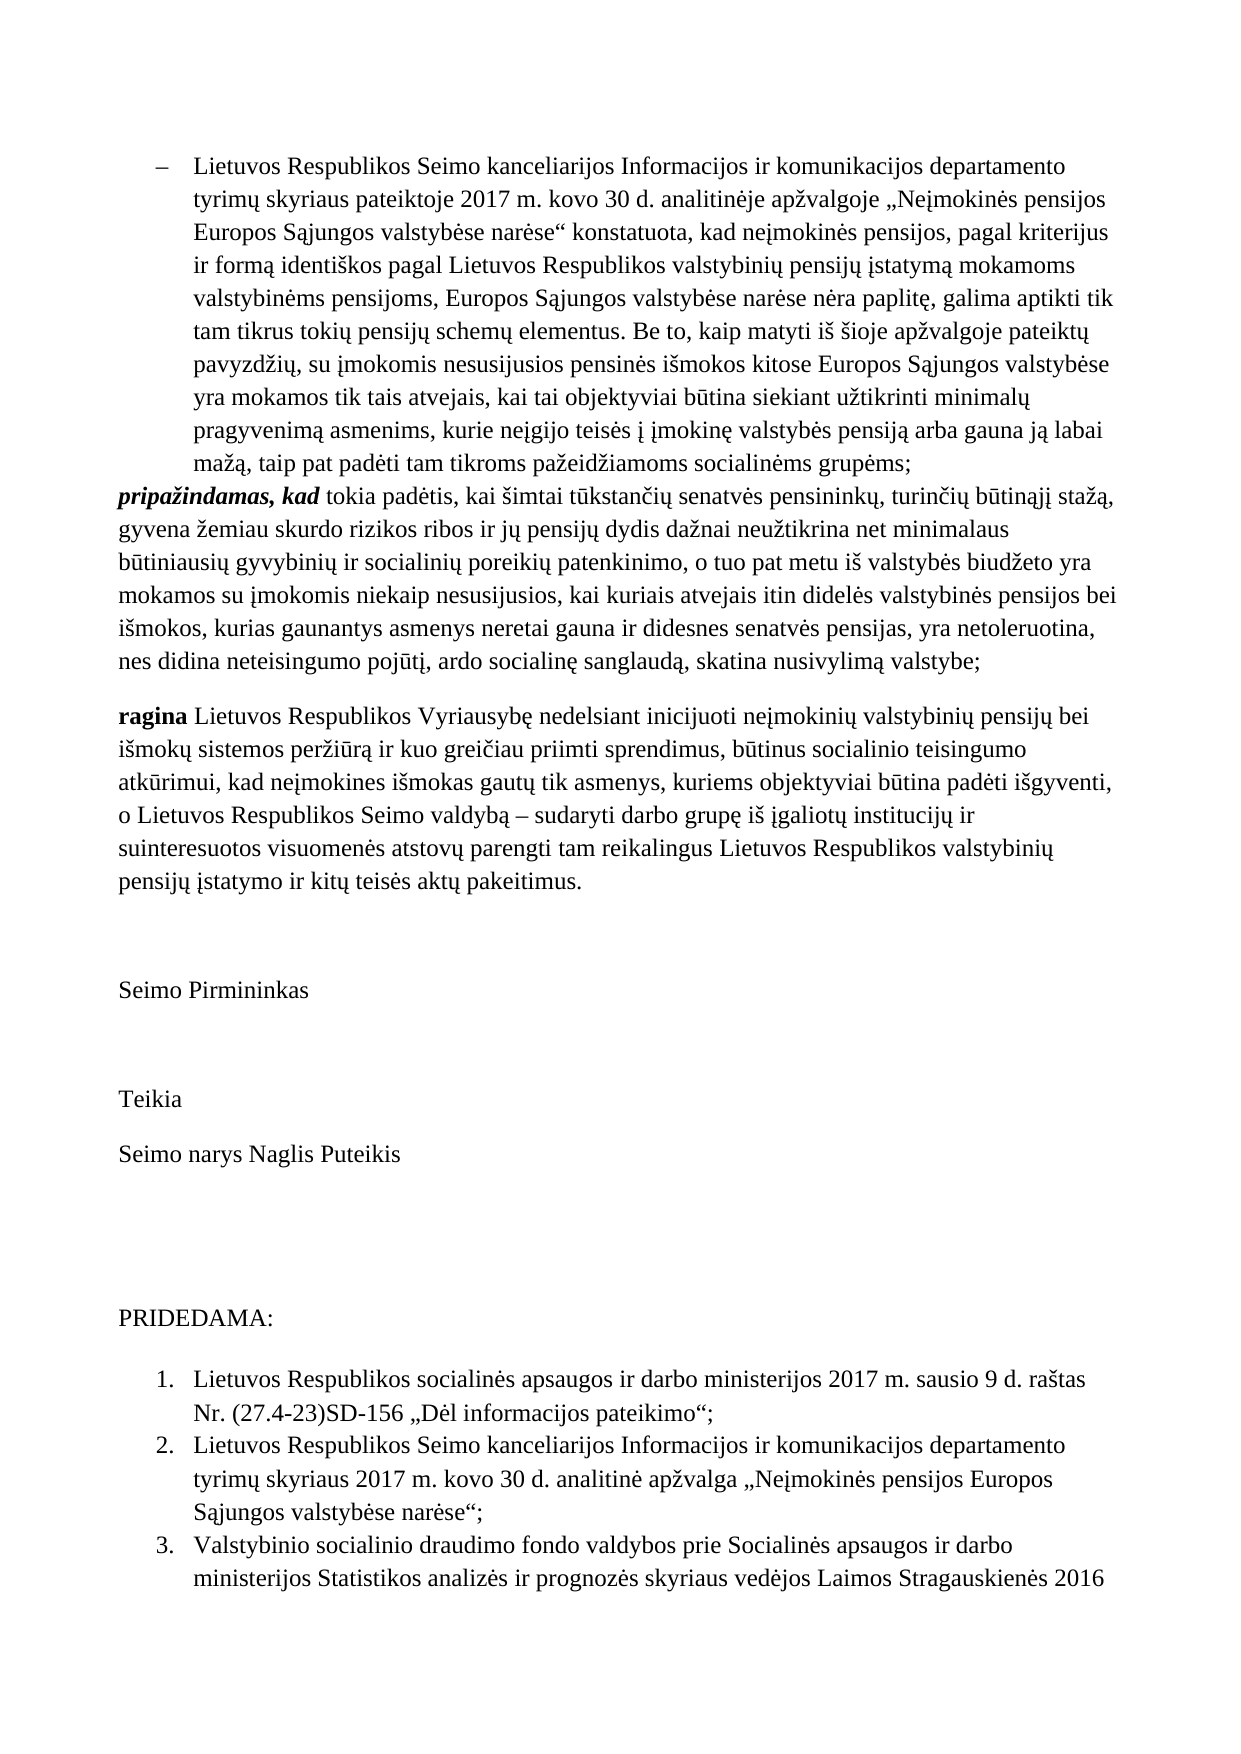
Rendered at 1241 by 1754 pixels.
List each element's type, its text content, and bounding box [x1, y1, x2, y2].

text – Lietuvos Respublikos Seimo kanceliarijos Informacijos ir komunikacijos departamento tyrimų skyriaus pateiktoje 2017 m. kovo 30 d. analitinėje apžvalgoje „Neįmokinės pensijos Europos Sąjungos valstybėse narėse“ konstatuota, kad neįmokinės pensijos, pagal kriterijus ir formą identiškos pagal Lietuvos Respublikos valstybinių pensijų įstatymą mokamoms valstybinėms pensijoms, Europos Sąjungos valstybėse narėse nėra paplitę, galima aptikti tik tam tikrus tokių pensijų schemų elementus. Be to, kaip matyti iš šioje apžvalgoje pateiktų pavyzdžių, su įmokomis nesusijusios pensinės išmokos kitose Europos Sąjungos valstybėse yra mokamos tik tais atvejais, kai tai objektyviai būtina siekiant užtikrinti minimalų pragyvenimą asmenims, kurie neįgijo teisės į įmokinę valstybės pensiją arba gauna ją labai mažą, taip pat padėti tam tikroms pažeidžiamoms socialinėms grupėms; [156, 151, 1122, 477]
text 3. Valstybinio socialinio draudimo fondo valdybos prie Socialinės apsaugos ir darbo ministerijos Statistikos analizės ir prognozės skyriaus vedėjos Laimos Stragauskienės 2016 [156, 1530, 1122, 1591]
text pripažindamas, kad tokia padėtis, kai šimtai tūkstančių senatvės pensininkų, turinčių būtinąjį stažą, gyvena žemiau skurdo rizikos ribos ir jų pensijų dydis dažnai neužtikrina net minimalaus būtiniausių gyvybinių ir socialinių poreikių patenkinimo, o tuo pat metu iš valstybės biudžeto yra mokamos su įmokomis niekaip nesusijusios, kai kuriais atvejais itin didelės valstybinės pensijos bei išmokos, kurias gaunantys asmenys neretai gauna ir didesnes senatvės pensijas, yra netoleruotina, nes didina neteisingumo pojūtį, ardo socialinę sanglaudą, skatina nusivylimą valstybe; [118, 481, 1122, 675]
text PRIDEDAMA: [118, 1303, 1122, 1332]
text Seimo Pirmininkas [118, 975, 1122, 1004]
text Seimo narys Naglis Puteikis [118, 1139, 1122, 1168]
text Teikia [118, 1084, 1122, 1113]
text 2. Lietuvos Respublikos Seimo kanceliarijos Informacijos ir komunikacijos departamento tyrimų skyriaus 2017 m. kovo 30 d. analitinė apžvalga „Neįmokinės pensijos Europos Sąjungos valstybėse narėse“; [156, 1431, 1122, 1525]
text ragina Lietuvos Respublikos Vyriausybę nedelsiant inicijuoti neįmokinių valstybinių pensijų bei išmokų sistemos peržiūrą ir kuo greičiau priimti sprendimus, būtinus socialinio teisingumo atkūrimui, kad neįmokines išmokas gautų tik asmenys, kuriems objektyviai būtina padėti išgyventi, o Lietuvos Respublikos Seimo valdybą – sudaryti darbo grupę iš įgaliotų institucijų ir suinteresuotos visuomenės atstovų parengti tam reikalingus Lietuvos Respublikos valstybinių pensijų įstatymo ir kitų teisės aktų pakeitimus. [118, 701, 1122, 895]
text 1. Lietuvos Respublikos socialinės apsaugos ir darbo ministerijos 2017 m. sausio 9 d. raštas Nr. (27.4-23)SD-156 „Dėl informacijos pateikimo“; [156, 1364, 1122, 1426]
